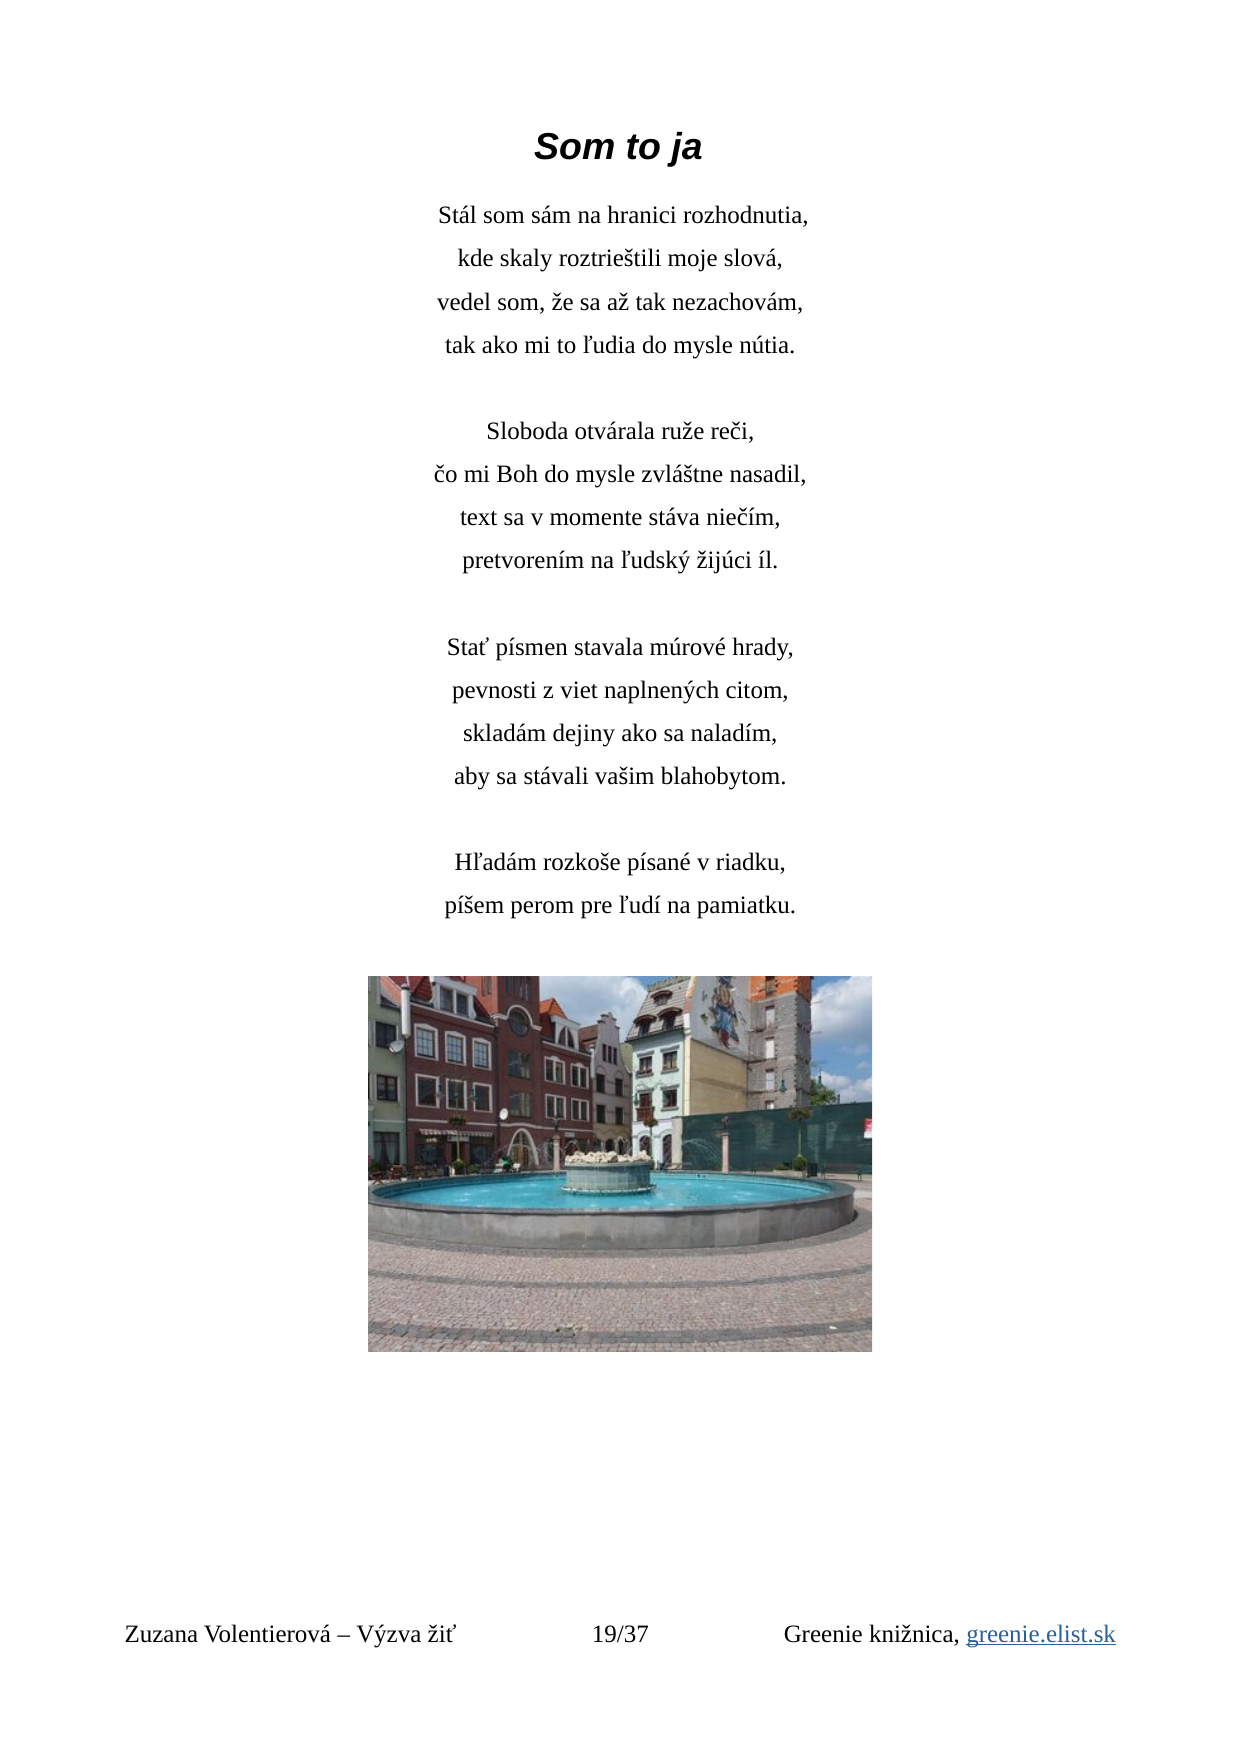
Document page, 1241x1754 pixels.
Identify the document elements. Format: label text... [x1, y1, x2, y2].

text vedel som, že sa až tak nezachovám, [106, 287, 1134, 315]
picture [368, 976, 873, 1352]
subtitle Som to ja [106, 124, 1134, 167]
text kde skaly roztrieštili moje slová, [106, 243, 1134, 272]
text píšem perom pre ľudí na pamiatku. [106, 890, 1134, 919]
text Stál som sám na hranici rozhodnutia, [106, 200, 1134, 229]
text pevnosti z viet naplnených citom, [106, 675, 1134, 703]
text čo mi Boh do mysle zvláštne nasadil, [106, 459, 1134, 488]
text aby sa stávali vašim blahobytom. [106, 761, 1134, 790]
text Hľadám rozkoše písané v riadku, [106, 847, 1134, 876]
text skladám dejiny ako sa naladím, [106, 718, 1134, 747]
text tak ako mi to ľudia do mysle nútia. [106, 330, 1134, 358]
text Sloboda otvárala ruže reči, [106, 416, 1134, 445]
text Stať písmen stavala múrové hrady, [106, 632, 1134, 660]
text pretvorením na ľudský žijúci íl. [106, 545, 1134, 574]
text text sa v momente stáva niečím, [106, 502, 1134, 531]
